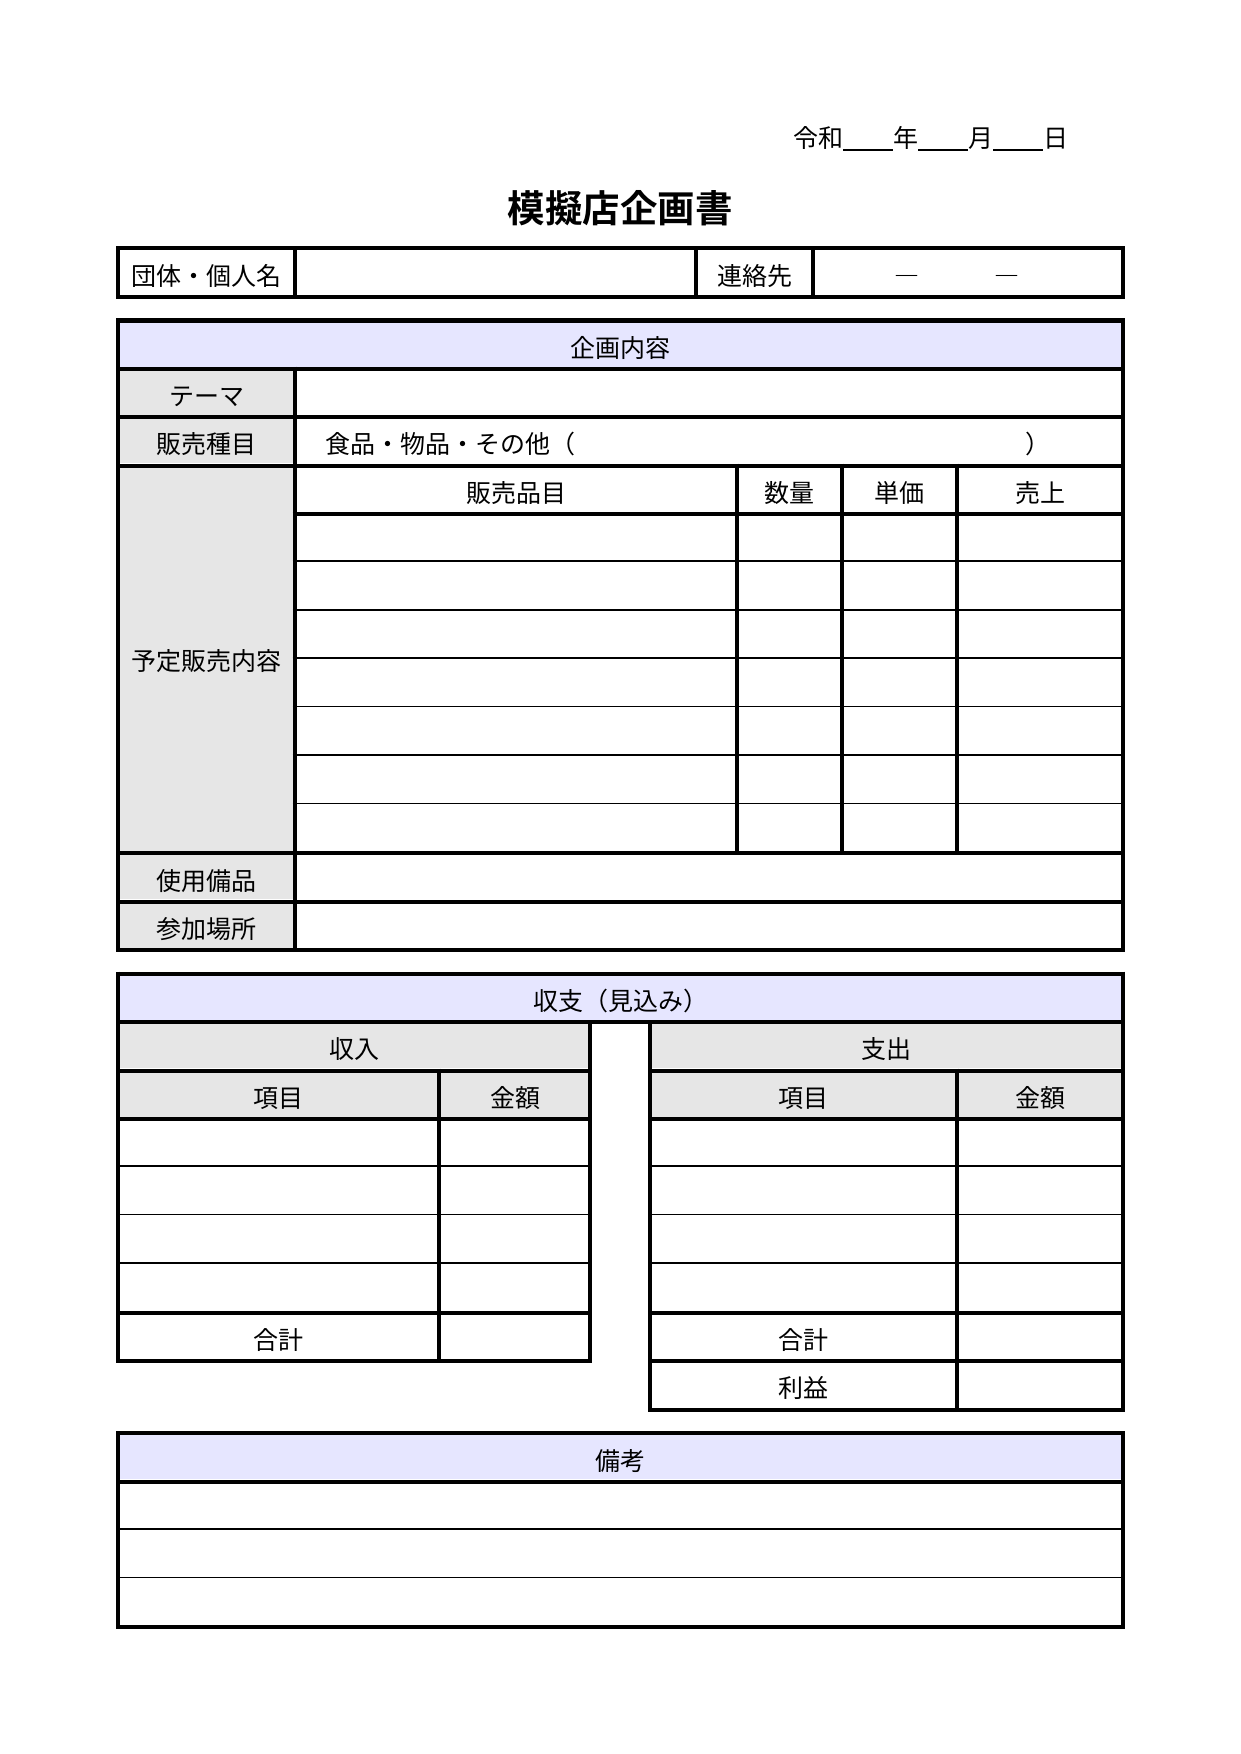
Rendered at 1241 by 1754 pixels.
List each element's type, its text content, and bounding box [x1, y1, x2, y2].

table_cell 金額 [959, 1073, 1121, 1117]
table_cell [959, 804, 1121, 851]
table_cell [297, 756, 735, 803]
text 令和 年 月 日 [118, 118, 1122, 154]
table_cell 企画内容 [120, 323, 1121, 367]
table_cell [739, 611, 840, 657]
table_cell [592, 1165, 648, 1214]
table_cell [959, 1264, 1121, 1311]
table_cell [652, 1264, 955, 1311]
table_header ― ― [815, 250, 1121, 294]
table_cell 利益 [652, 1363, 955, 1407]
table_cell [120, 1167, 437, 1214]
table_cell [959, 707, 1121, 754]
table_cell [844, 516, 955, 560]
table_cell [441, 1264, 588, 1311]
table_cell [959, 611, 1121, 657]
table_cell テーマ [120, 371, 293, 415]
table_cell 販売品目 [297, 468, 735, 512]
table_cell 備考 [120, 1435, 1121, 1479]
table_cell [739, 562, 840, 609]
table_cell [844, 707, 955, 754]
table_cell 予定販売内容 [120, 468, 293, 851]
table_cell [844, 659, 955, 706]
table_cell [959, 1167, 1121, 1214]
table_cell [959, 1315, 1121, 1359]
table_cell 使用備品 [120, 855, 293, 899]
table_cell [592, 1117, 648, 1165]
table_cell 収入 [120, 1024, 588, 1068]
table_cell 数量 [739, 468, 840, 512]
table_cell [844, 804, 955, 851]
table_cell [959, 756, 1121, 803]
table_cell 収支（見込み） [120, 976, 1121, 1020]
table_cell [297, 611, 735, 657]
table_cell [592, 1069, 648, 1117]
table_cell [739, 707, 840, 754]
table_cell [844, 562, 955, 609]
table_cell [959, 562, 1121, 609]
table_cell [739, 516, 840, 560]
table_cell [297, 562, 735, 609]
table_cell [120, 1484, 1121, 1528]
table_cell [120, 1530, 1121, 1576]
table_cell [297, 707, 735, 754]
table_cell [959, 659, 1121, 706]
table_cell 販売種目 [120, 419, 293, 463]
table_cell [844, 756, 955, 803]
table_cell [441, 1215, 588, 1262]
table_cell [441, 1315, 588, 1359]
table_cell [590, 1359, 648, 1407]
table_cell [844, 611, 955, 657]
table_cell [592, 1262, 648, 1311]
table_cell 合計 [120, 1315, 437, 1359]
table_cell [297, 904, 1121, 948]
table_header 団体・個人名 [120, 250, 293, 294]
table_cell [592, 1214, 648, 1262]
table_cell [959, 1215, 1121, 1262]
table_cell 金額 [441, 1073, 588, 1117]
table_cell [439, 1363, 590, 1407]
table_cell 合計 [652, 1315, 955, 1359]
table_cell [652, 1167, 955, 1214]
table_cell [118, 1363, 439, 1407]
table_cell [959, 1121, 1121, 1165]
table_cell [120, 1578, 1121, 1625]
table_cell [120, 1121, 437, 1165]
table_cell 単価 [844, 468, 955, 512]
table_cell [120, 1264, 437, 1311]
table_cell [739, 659, 840, 706]
table_cell 売上 [959, 468, 1121, 512]
table_cell 項目 [120, 1073, 437, 1117]
table_cell [592, 1024, 648, 1068]
table_cell [118, 952, 1123, 972]
table_cell 支出 [652, 1024, 1121, 1068]
table_cell [592, 1311, 648, 1359]
table_cell [739, 756, 840, 803]
table_header 連絡先 [698, 250, 811, 294]
table_cell [297, 371, 1121, 415]
table_cell [959, 1363, 1121, 1407]
table_cell [959, 516, 1121, 560]
table_cell 項目 [652, 1073, 955, 1117]
table_cell [652, 1121, 955, 1165]
table_cell [297, 659, 735, 706]
table_cell 食品・物品・その他（ ） [297, 419, 1121, 463]
table_cell 参加場所 [120, 904, 293, 948]
table_cell [441, 1121, 588, 1165]
table_cell [441, 1167, 588, 1214]
table_cell [297, 804, 735, 851]
table_cell [297, 516, 735, 560]
table_cell [739, 804, 840, 851]
table_cell [118, 1408, 1123, 1431]
table_cell [652, 1215, 955, 1262]
table_header [297, 250, 694, 294]
table_cell [297, 855, 1121, 899]
table_cell [118, 299, 1123, 318]
table_cell [120, 1215, 437, 1262]
title 模擬店企画書 [118, 179, 1122, 234]
